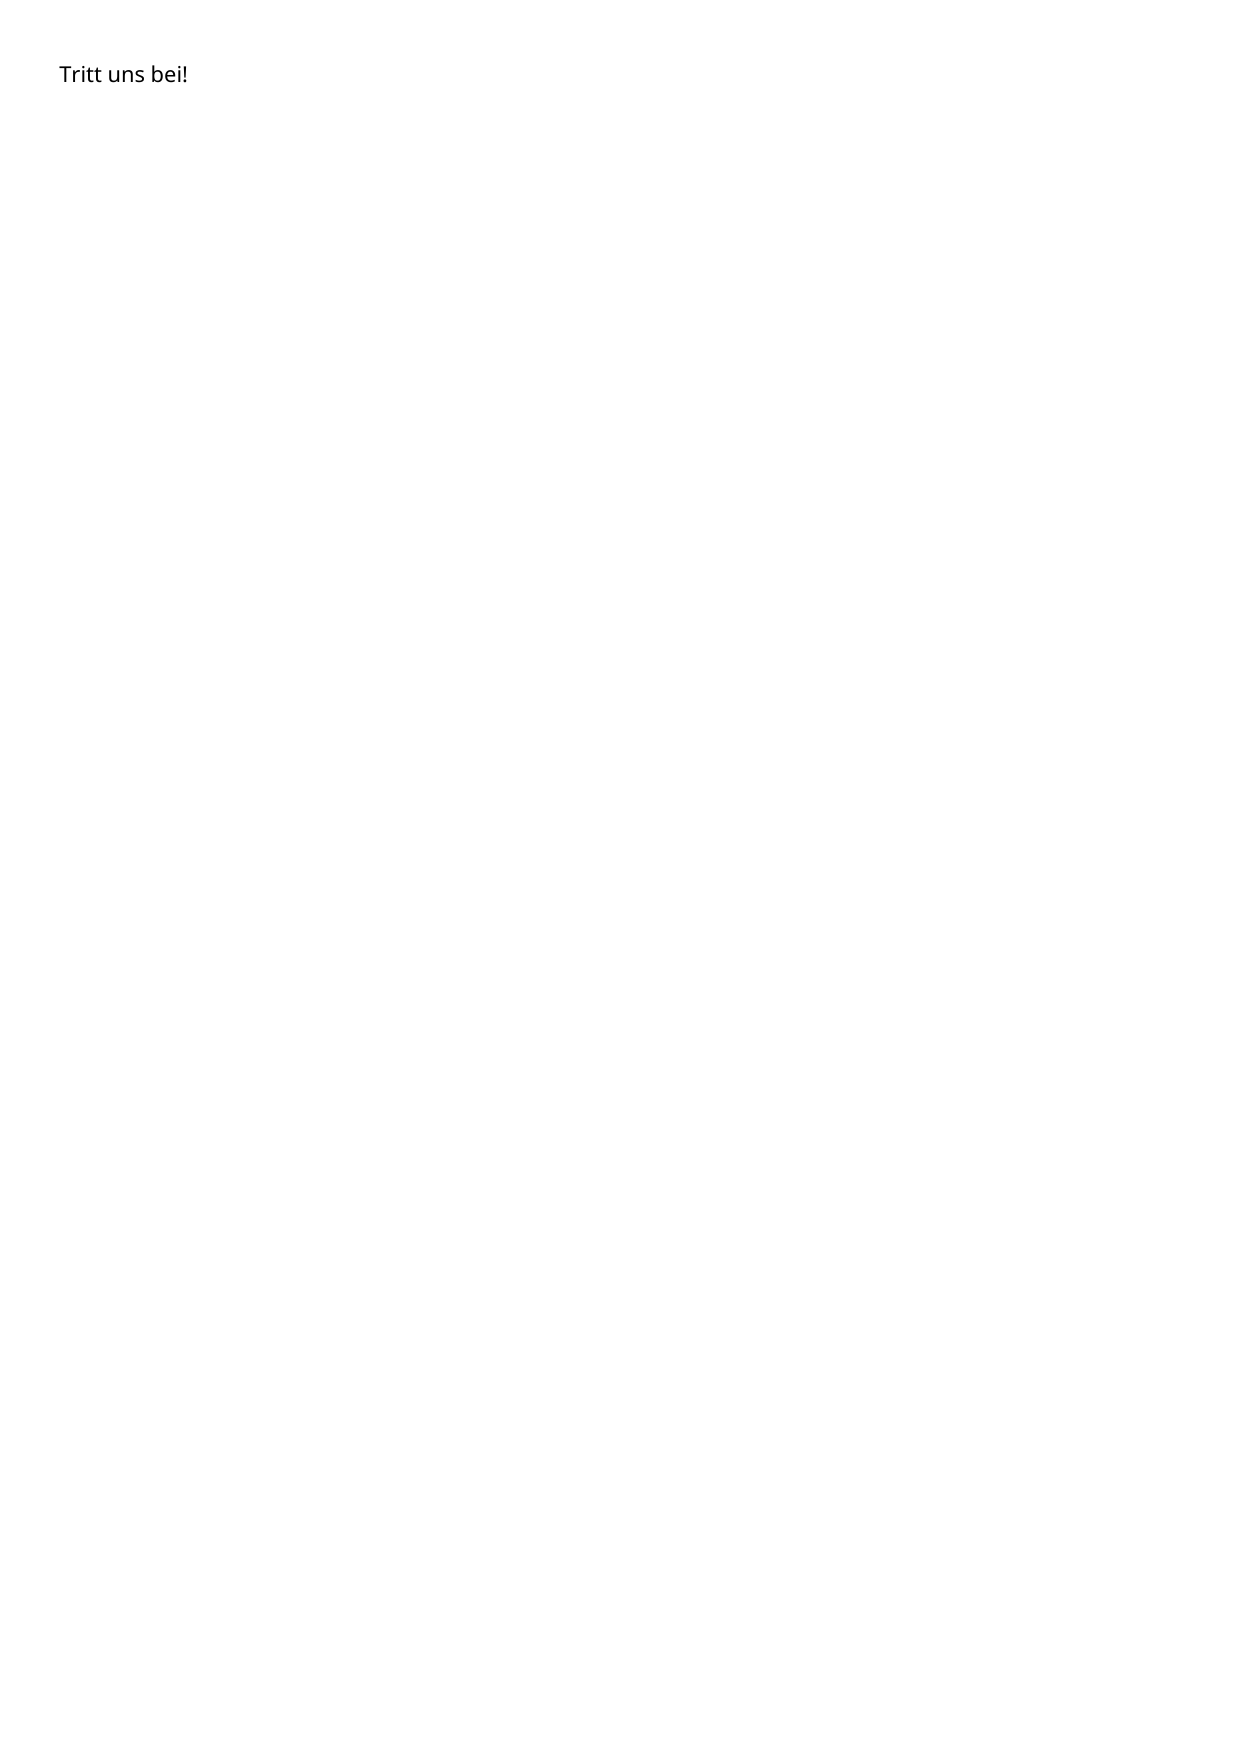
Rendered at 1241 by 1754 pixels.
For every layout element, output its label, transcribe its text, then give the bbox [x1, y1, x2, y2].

text Tritt uns bei! [59, 59, 1181, 89]
